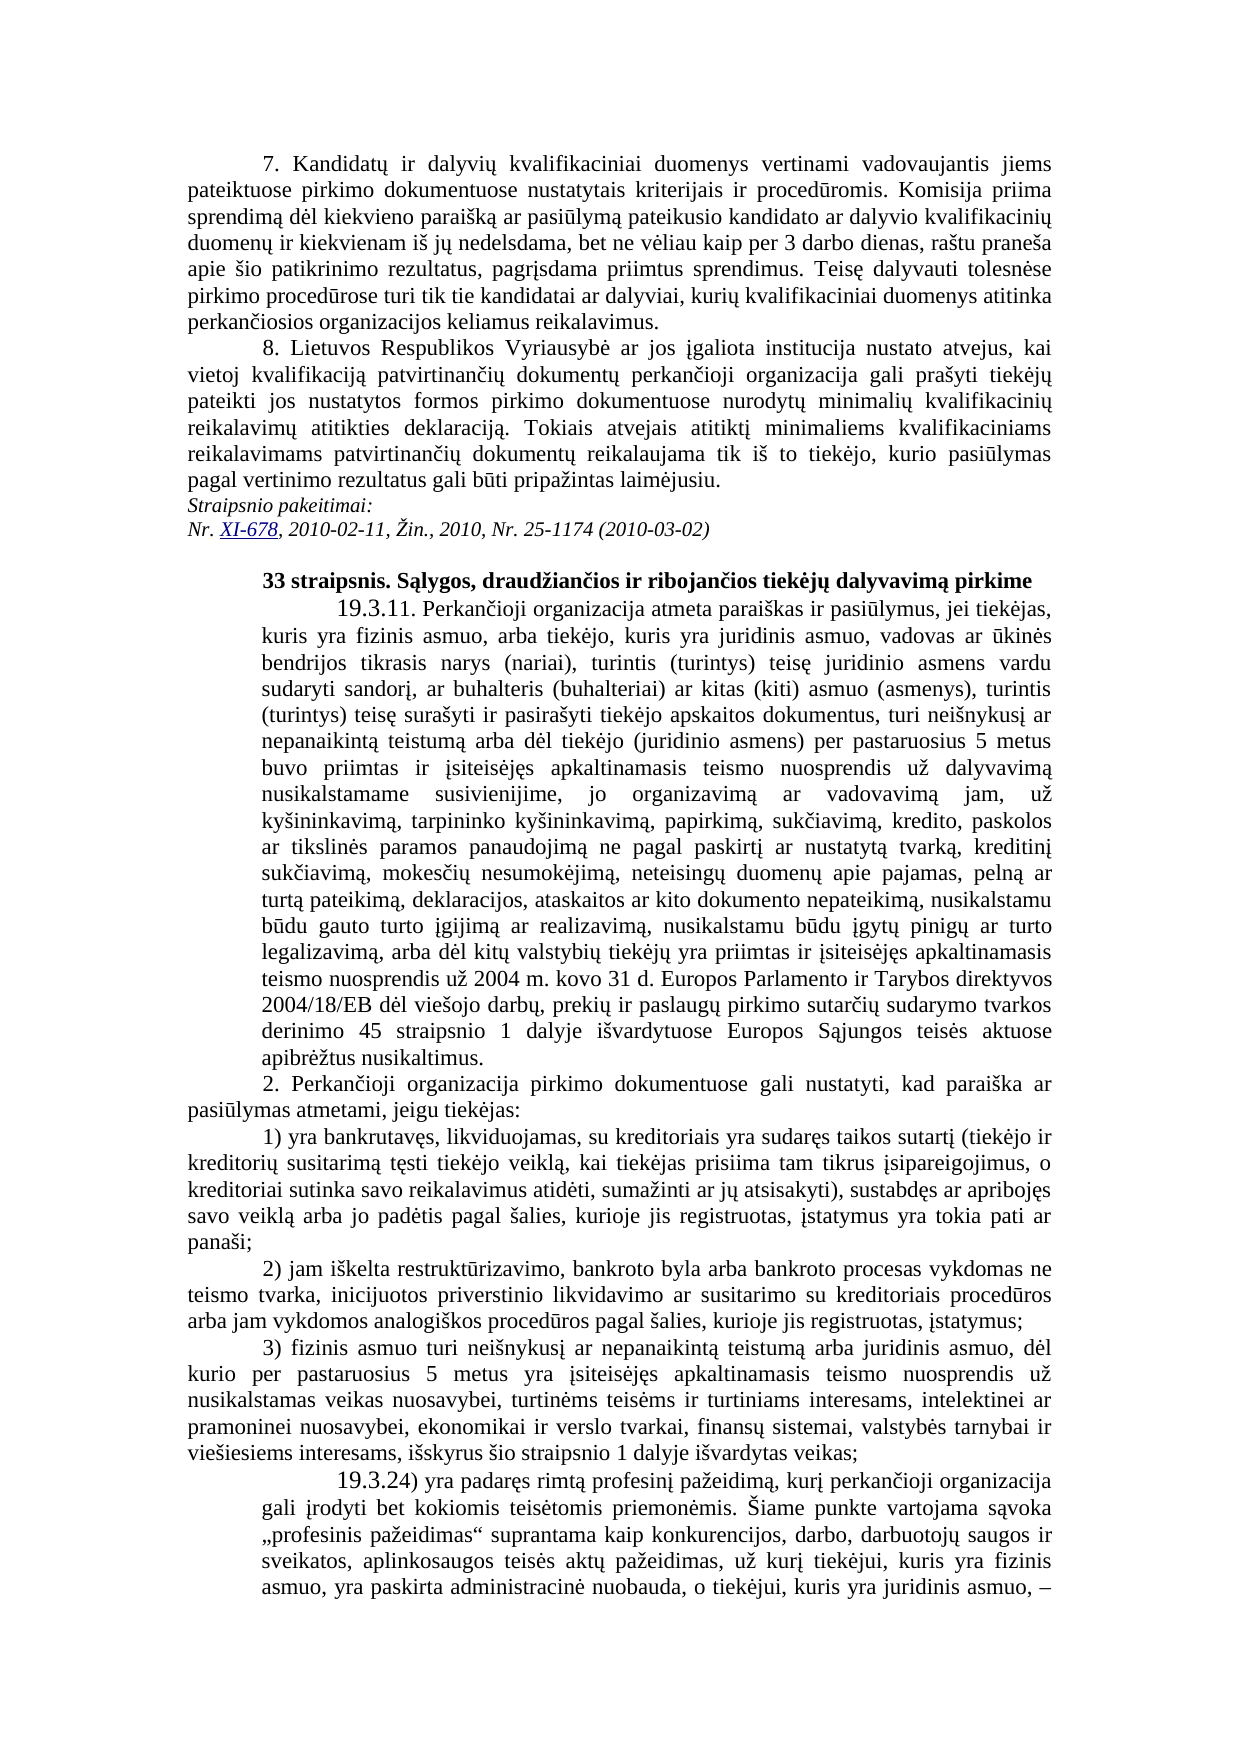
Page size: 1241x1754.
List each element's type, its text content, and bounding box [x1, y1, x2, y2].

text 7. Kandidatų ir dalyvių kvalifikaciniai duomenys vertinami vadovaujantis jiems pateiktuose pirkimo dokumentuose nustatytais kriterijais ir procedūromis. Komisija priima sprendimą dėl kiekvieno paraišką ar pasiūlymą pateikusio kandidato ar dalyvio kvalifikacinių duomenų ir kiekvienam iš jų nedelsdama, bet ne vėliau kaip per 3 darbo dienas, raštu praneša apie šio patikrinimo rezultatus, pagrįsdama priimtus sprendimus. Teisę dalyvauti tolesnėse pirkimo procedūrose turi tik tie kandidatai ar dalyviai, kurių kvalifikaciniai duomenys atitinka perkančiosios organizacijos keliamus reikalavimus. [187, 150, 1053, 334]
text 3) fizinis asmuo turi neišnykusį ar nepanaikintą teistumą arba juridinis asmuo, dėl kurio per pastaruosius 5 metus yra įsiteisėjęs apkaltinamasis teismo nuosprendis už nusikalstamas veikas nuosavybei, turtinėms teisėms ir turtiniams interesams, intelektinei ar pramoninei nuosavybei, ekonomikai ir verslo tvarkai, finansų sistemai, valstybės tarnybai ir viešiesiems interesams, išskyrus šio straipsnio 1 dalyje išvardytas veikas; [187, 1334, 1053, 1466]
text Nr. XI-678, 2010-02-11, Žin., 2010, Nr. 25-1174 (2010-03-02) [187, 517, 1053, 541]
subtitle 4) yra padaręs rimtą profesinį pažeidimą, kurį perkančioji organizacija gali įrodyti bet kokiomis teisėtomis priemonėmis. Šiame punkte vartojama sąvoka „profesinis pažeidimas“ suprantama kaip konkurencijos, darbo, darbuotojų saugos ir sveikatos, aplinkosaugos teisės aktų pažeidimas, už kurį tiekėjui, kuris yra fizinis asmuo, yra paskirta administracinė nuobauda, o tiekėjui, kuris yra juridinis asmuo, – [187, 1466, 1053, 1600]
subtitle 1. Perkančioji organizacija atmeta paraiškas ir pasiūlymus, jei tiekėjas, kuris yra fizinis asmuo, arba tiekėjo, kuris yra juridinis asmuo, vadovas ar ūkinės bendrijos tikrasis narys (nariai), turintis (turintys) teisę juridinio asmens vardu sudaryti sandorį, ar buhalteris (buhalteriai) ar kitas (kiti) asmuo (asmenys), turintis (turintys) teisę surašyti ir pasirašyti tiekėjo apskaitos dokumentus, turi neišnykusį ar nepanaikintą teistumą arba dėl tiekėjo (juridinio asmens) per pastaruosius 5 metus buvo priimtas ir įsiteisėjęs apkaltinamasis teismo nuosprendis už dalyvavimą nusikalstamame susivienijime, jo organizavimą ar vadovavimą jam, už kyšininkavimą, tarpininko kyšininkavimą, papirkimą, sukčiavimą, kredito, paskolos ar tikslinės paramos panaudojimą ne pagal paskirtį ar nustatytą tvarką, kreditinį sukčiavimą, mokesčių nesumokėjimą, neteisingų duomenų apie pajamas, pelną ar turtą pateikimą, deklaracijos, ataskaitos ar kito dokumento nepateikimą, nusikalstamu būdu gauto turto įgijimą ar realizavimą, nusikalstamu būdu įgytų pinigų ar turto legalizavimą, arba dėl kitų valstybių tiekėjų yra priimtas ir įsiteisėjęs apkaltinamasis teismo nuosprendis už 2004 m. kovo 31 d. Europos Parlamento ir Tarybos direktyvos 2004/18/EB dėl viešojo darbų, prekių ir paslaugų pirkimo sutarčių sudarymo tvarkos derinimo 45 straipsnio 1 dalyje išvardytuose Europos Sąjungos teisės aktuose apibrėžtus nusikaltimus. [187, 593, 1053, 1070]
text 2) jam iškelta restruktūrizavimo, bankroto byla arba bankroto procesas vykdomas ne teismo tvarka, inicijuotos priverstinio likvidavimo ar susitarimo su kreditoriais procedūros arba jam vykdomos analogiškos procedūros pagal šalies, kurioje jis registruotas, įstatymus; [187, 1255, 1053, 1334]
text 2. Perkančioji organizacija pirkimo dokumentuose gali nustatyti, kad paraiška ar pasiūlymas atmetami, jeigu tiekėjas: [187, 1070, 1053, 1123]
text 1) yra bankrutavęs, likviduojamas, su kreditoriais yra sudaręs taikos sutartį (tiekėjo ir kreditorių susitarimą tęsti tiekėjo veiklą, kai tiekėjas prisiima tam tikrus įsipareigojimus, o kreditoriai sutinka savo reikalavimus atidėti, sumažinti ar jų atsisakyti), sustabdęs ar apribojęs savo veiklą arba jo padėtis pagal šalies, kurioje jis registruotas, įstatymus yra tokia pati ar panaši; [187, 1123, 1053, 1255]
text 8. Lietuvos Respublikos Vyriausybė ar jos įgaliota institucija nustato atvejus, kai vietoj kvalifikaciją patvirtinančių dokumentų perkančioji organizacija gali prašyti tiekėjų pateikti jos nustatytos formos pirkimo dokumentuose nurodytų minimalių kvalifikacinių reikalavimų atitikties deklaraciją. Tokiais atvejais atitiktį minimaliems kvalifikaciniams reikalavimams patvirtinančių dokumentų reikalaujama tik iš to tiekėjo, kurio pasiūlymas pagal vertinimo rezultatus gali būti pripažintas laimėjusiu. [187, 334, 1053, 493]
text 33 straipsnis. Sąlygos, draudžiančios ir ribojančios tiekėjų dalyvavimą pirkime [262, 567, 1053, 593]
text Straipsnio pakeitimai: [187, 493, 1053, 517]
